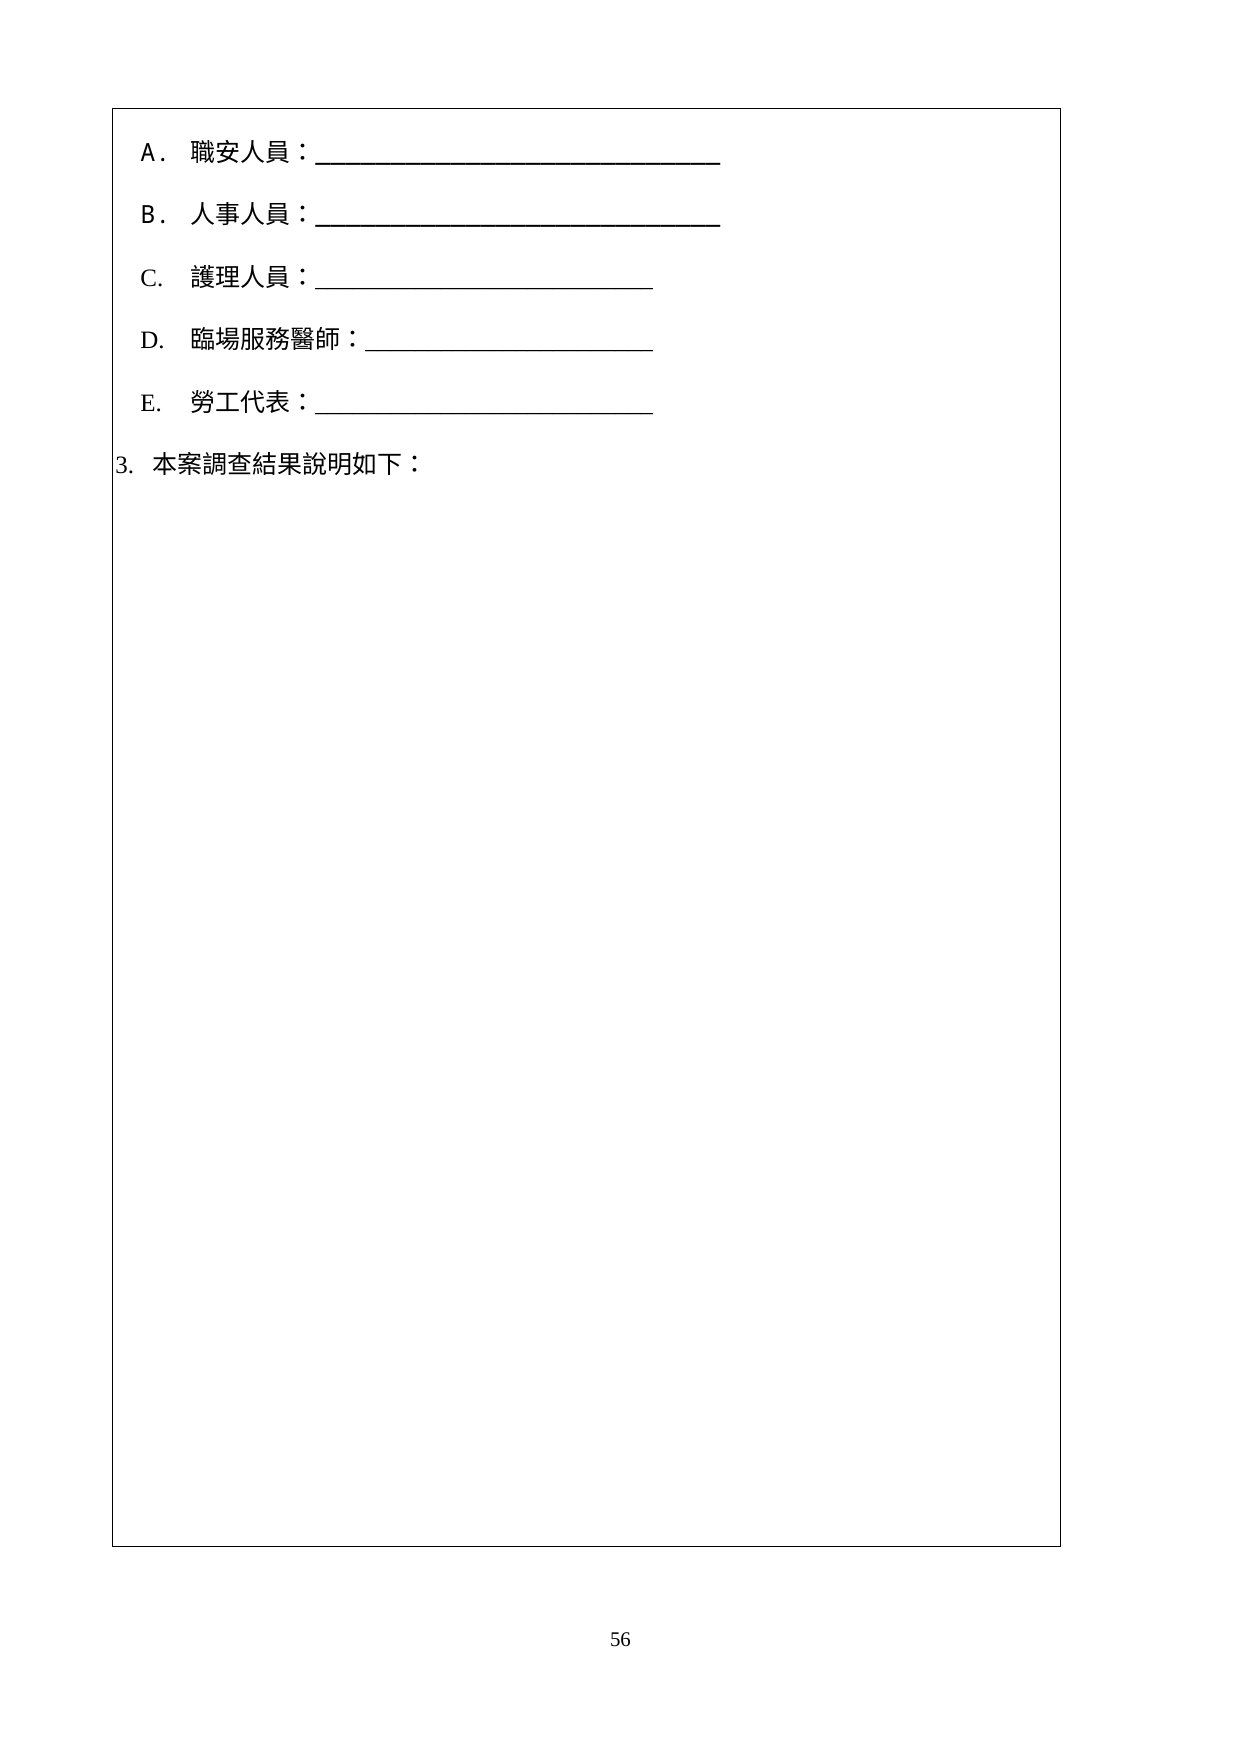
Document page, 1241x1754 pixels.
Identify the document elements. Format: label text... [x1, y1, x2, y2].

table_header 工作者遭遇職場暴力追蹤調查表 是否為內部暴力事件：□是，請指派勞工代表參與調查。 □否。 職場暴力處置小組成員： 職安人員：___________________________ 人事人員：___________________________ 護理人員：___________________________ 臨場服務醫師：_______________________ 勞工代表：___________________________ 本案調查結果說明如下： 勞工遭遇職場暴力追蹤調查表(續) 一、受害者後續辦理情況： 人事人員： 護理人員： 臨場服務醫師： 職安人員： 二、雙方協商： 1.協商日期：________________________ 2.協商結果是否達成協議：□是(接第3點) □否(接第4點) 3.檢討及改善預防措施 4.公部門(勞檢、警政、法律機關)介入處理 [113, 109, 1060, 1546]
